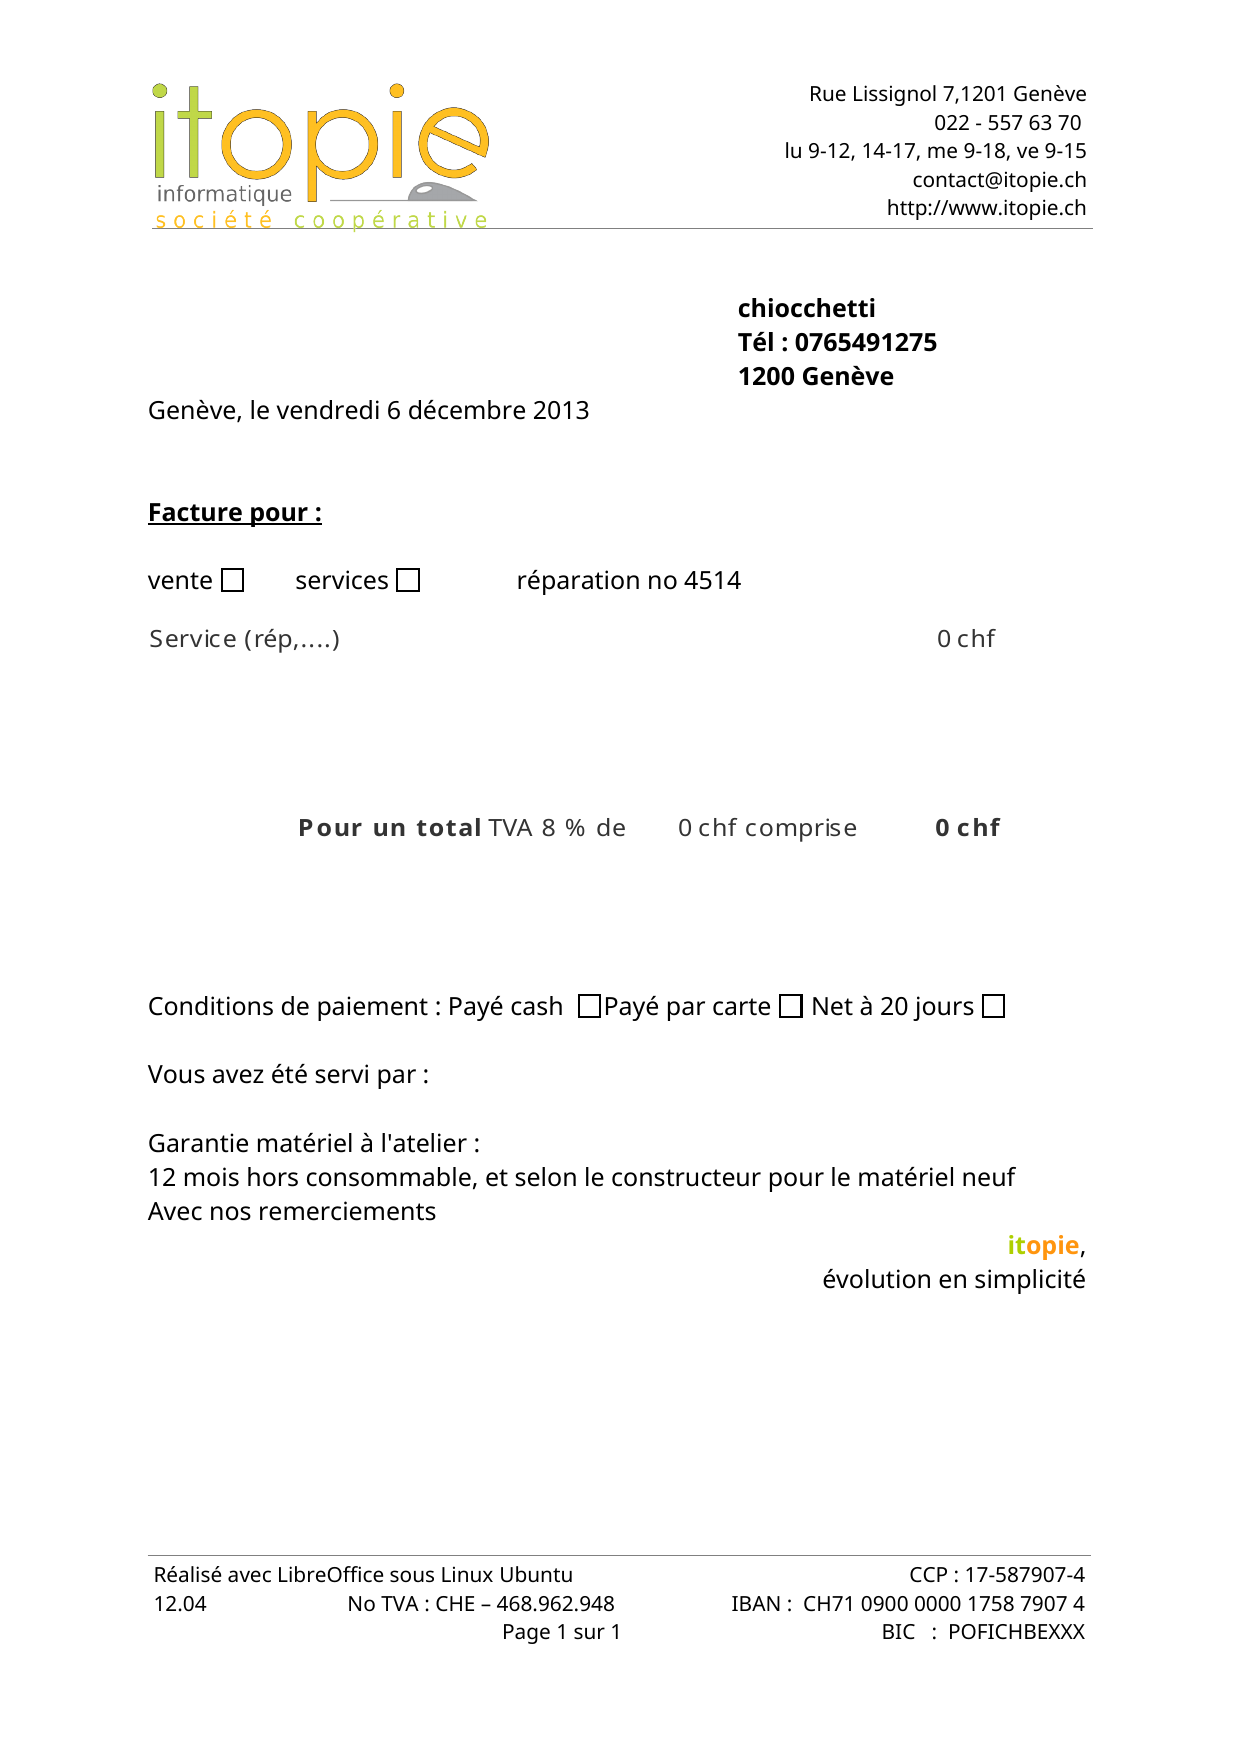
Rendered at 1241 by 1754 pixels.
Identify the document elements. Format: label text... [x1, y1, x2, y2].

text vente services réparation no 4514 [148, 563, 1093, 597]
text Tél : 0765491275 [148, 324, 1093, 358]
text Avec nos remerciements [148, 1193, 1093, 1227]
text Conditions de paiement : Payé cash Payé par carte Net à 20 jours [148, 989, 1093, 1023]
picture [138, 72, 500, 244]
text chiocchetti [148, 290, 1093, 324]
text itopie, [148, 1227, 1093, 1262]
text Facture pour : [148, 495, 1093, 529]
text 12 mois hors consommable, et selon le constructeur pour le matériel neuf [148, 1159, 1093, 1193]
text Garantie matériel à l'atelier : [148, 1125, 1093, 1159]
text 1200 Genève [148, 358, 1093, 392]
text Genève, le vendredi 6 décembre 2013 [148, 392, 1093, 427]
text Vous avez été servi par : [148, 1057, 1093, 1091]
text évolution en simplicité [148, 1262, 1093, 1296]
